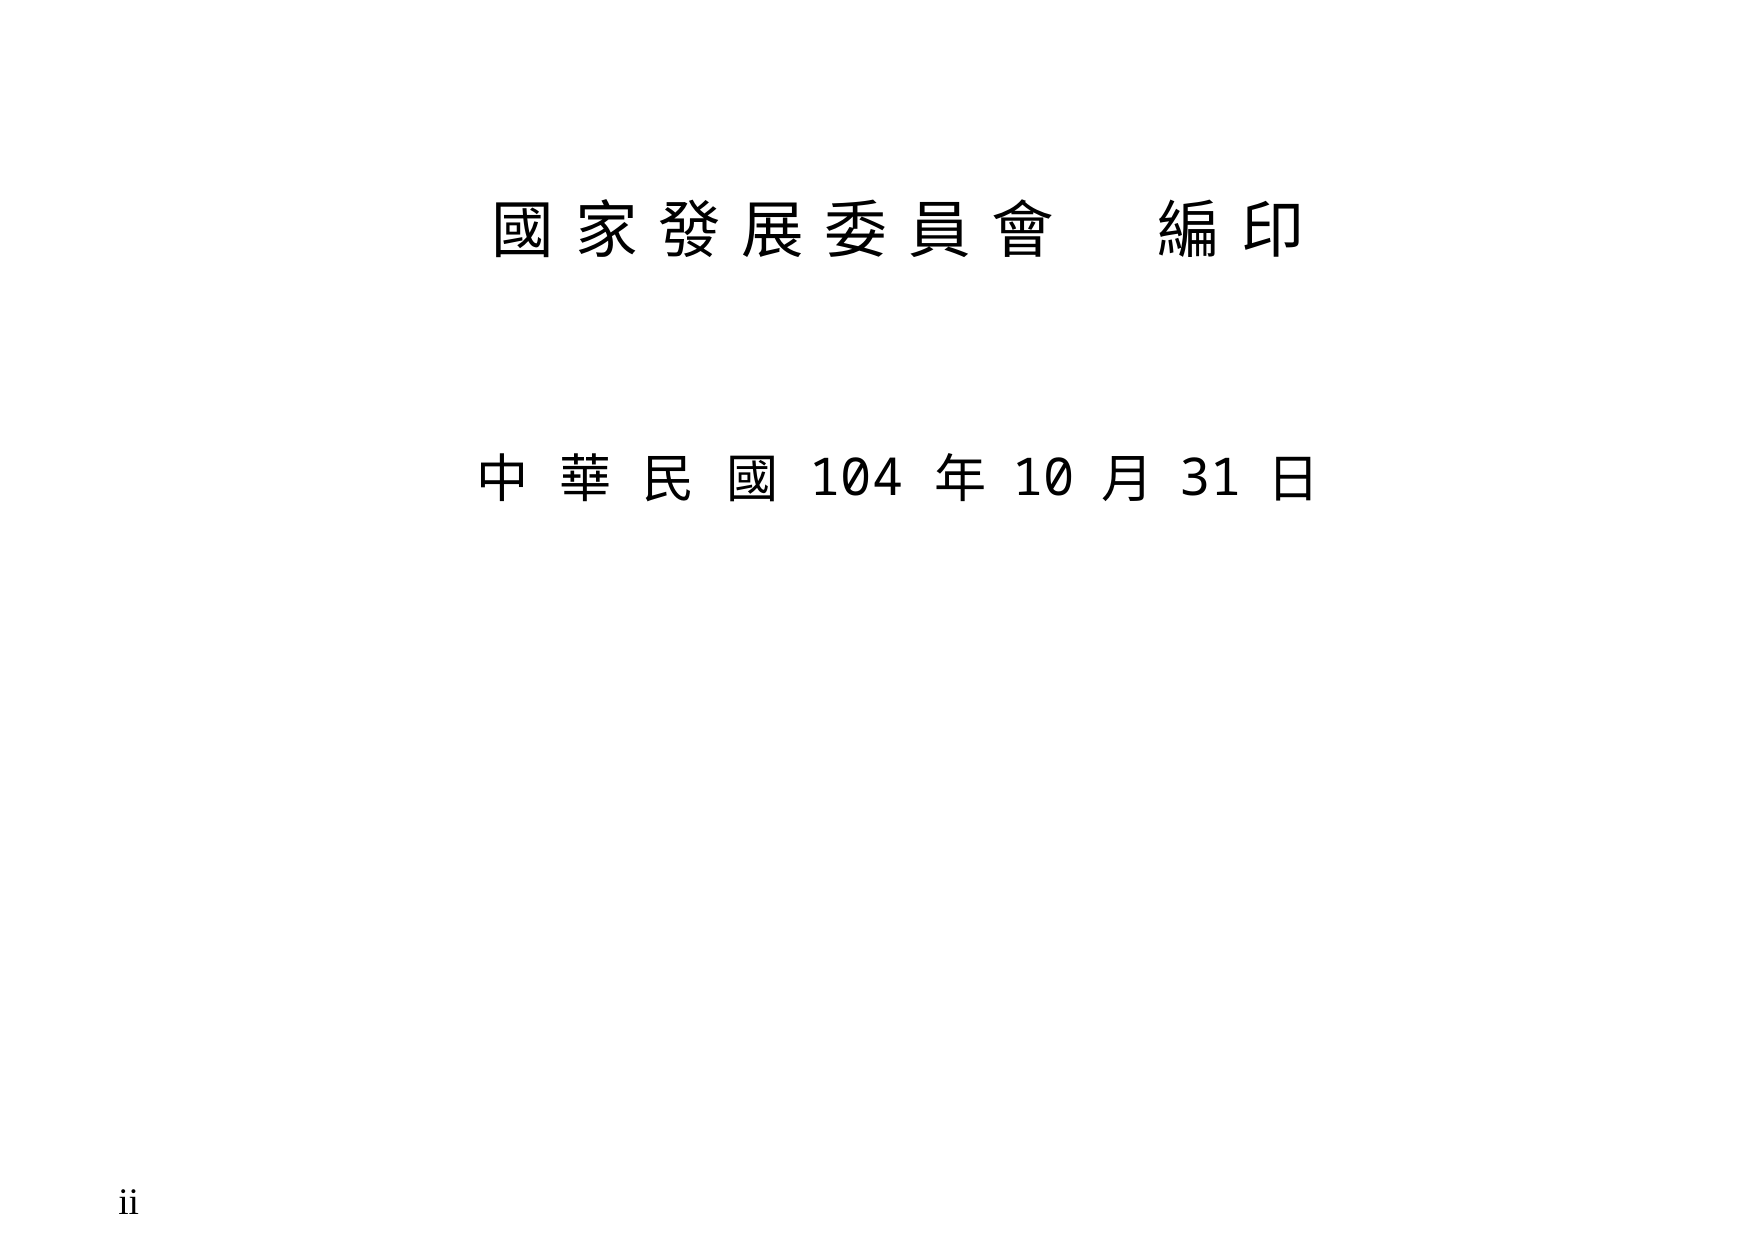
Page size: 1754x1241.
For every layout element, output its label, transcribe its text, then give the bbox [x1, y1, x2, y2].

text 國家發展委員會 編印 [127, 152, 1627, 277]
text 中華民國104年10月31日 [127, 402, 1627, 527]
